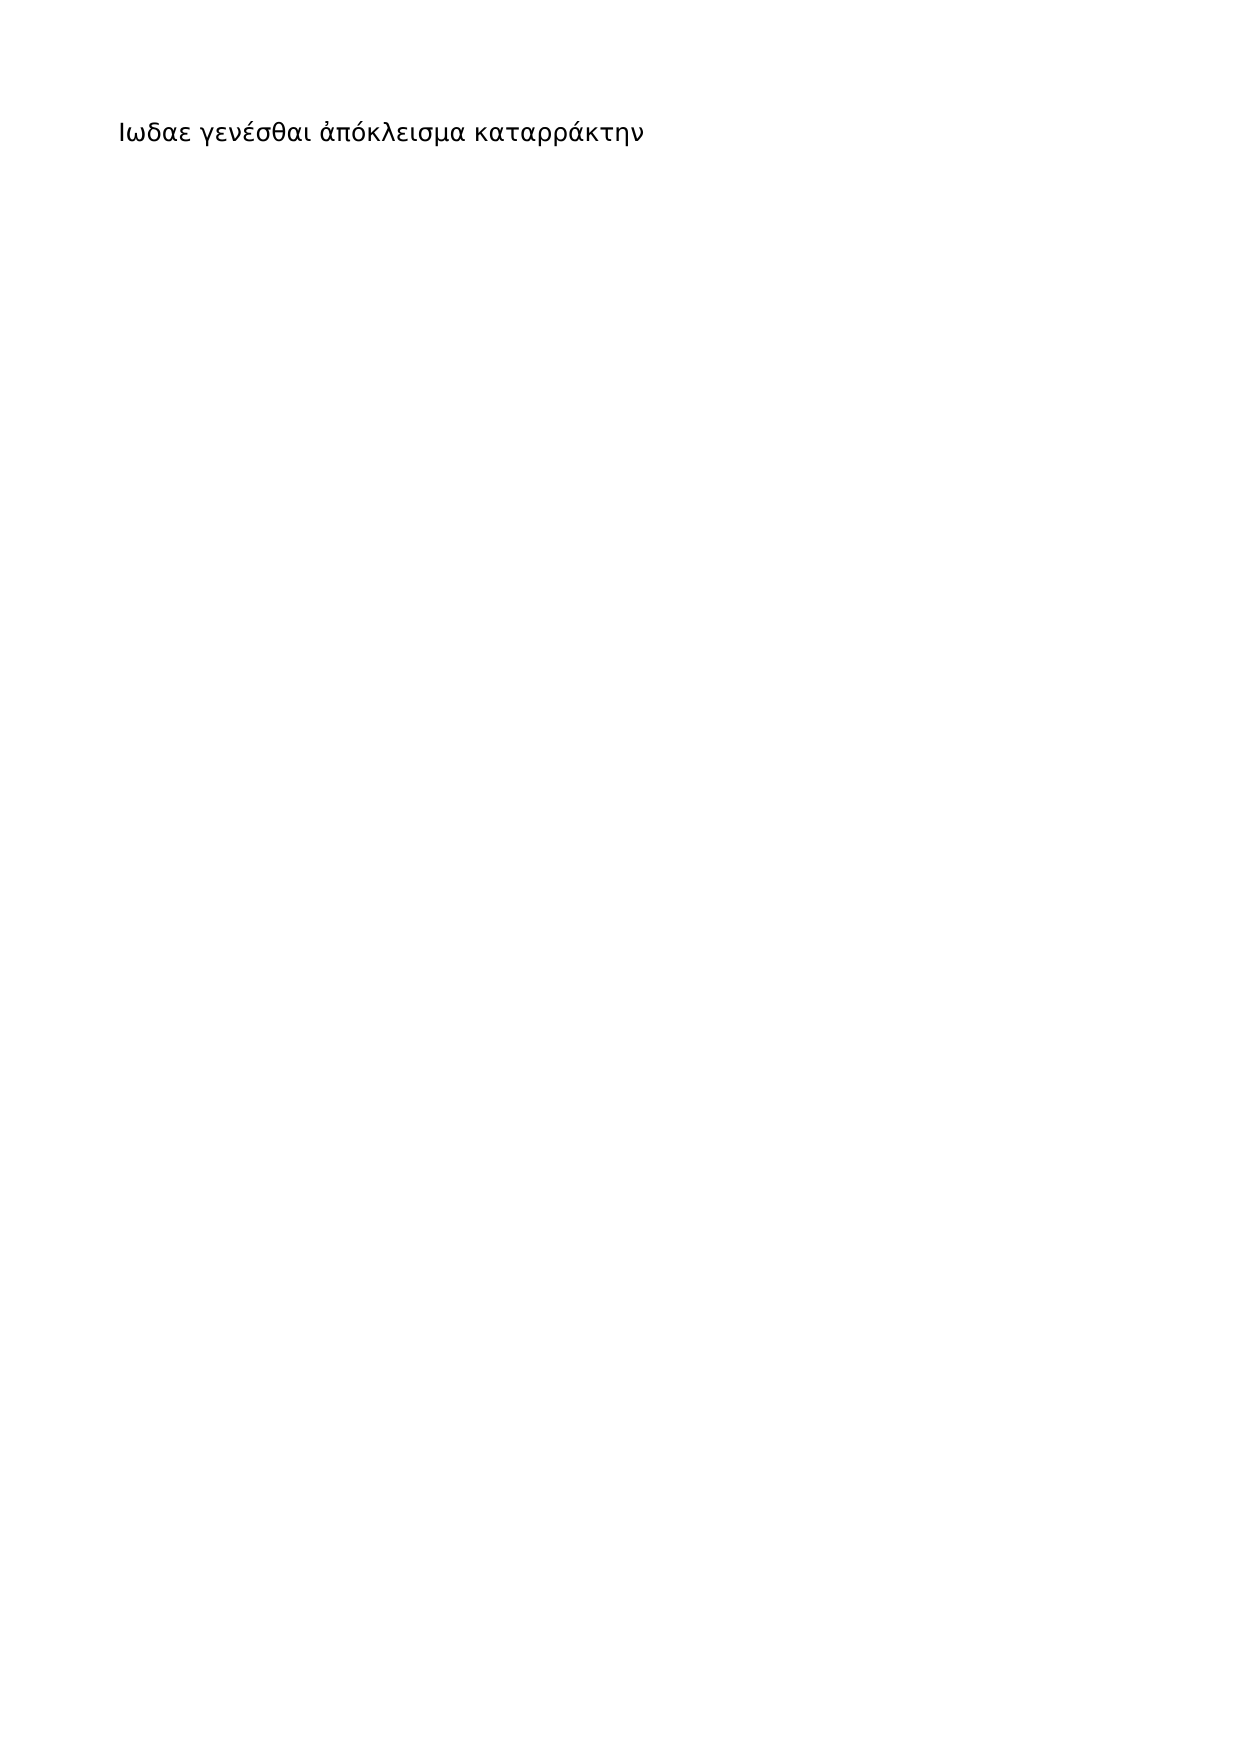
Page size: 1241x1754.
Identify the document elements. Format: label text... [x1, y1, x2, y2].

text Ιωδαε γενέσθαι ἀπόκλεισμα καταρράκτην [118, 118, 1122, 147]
